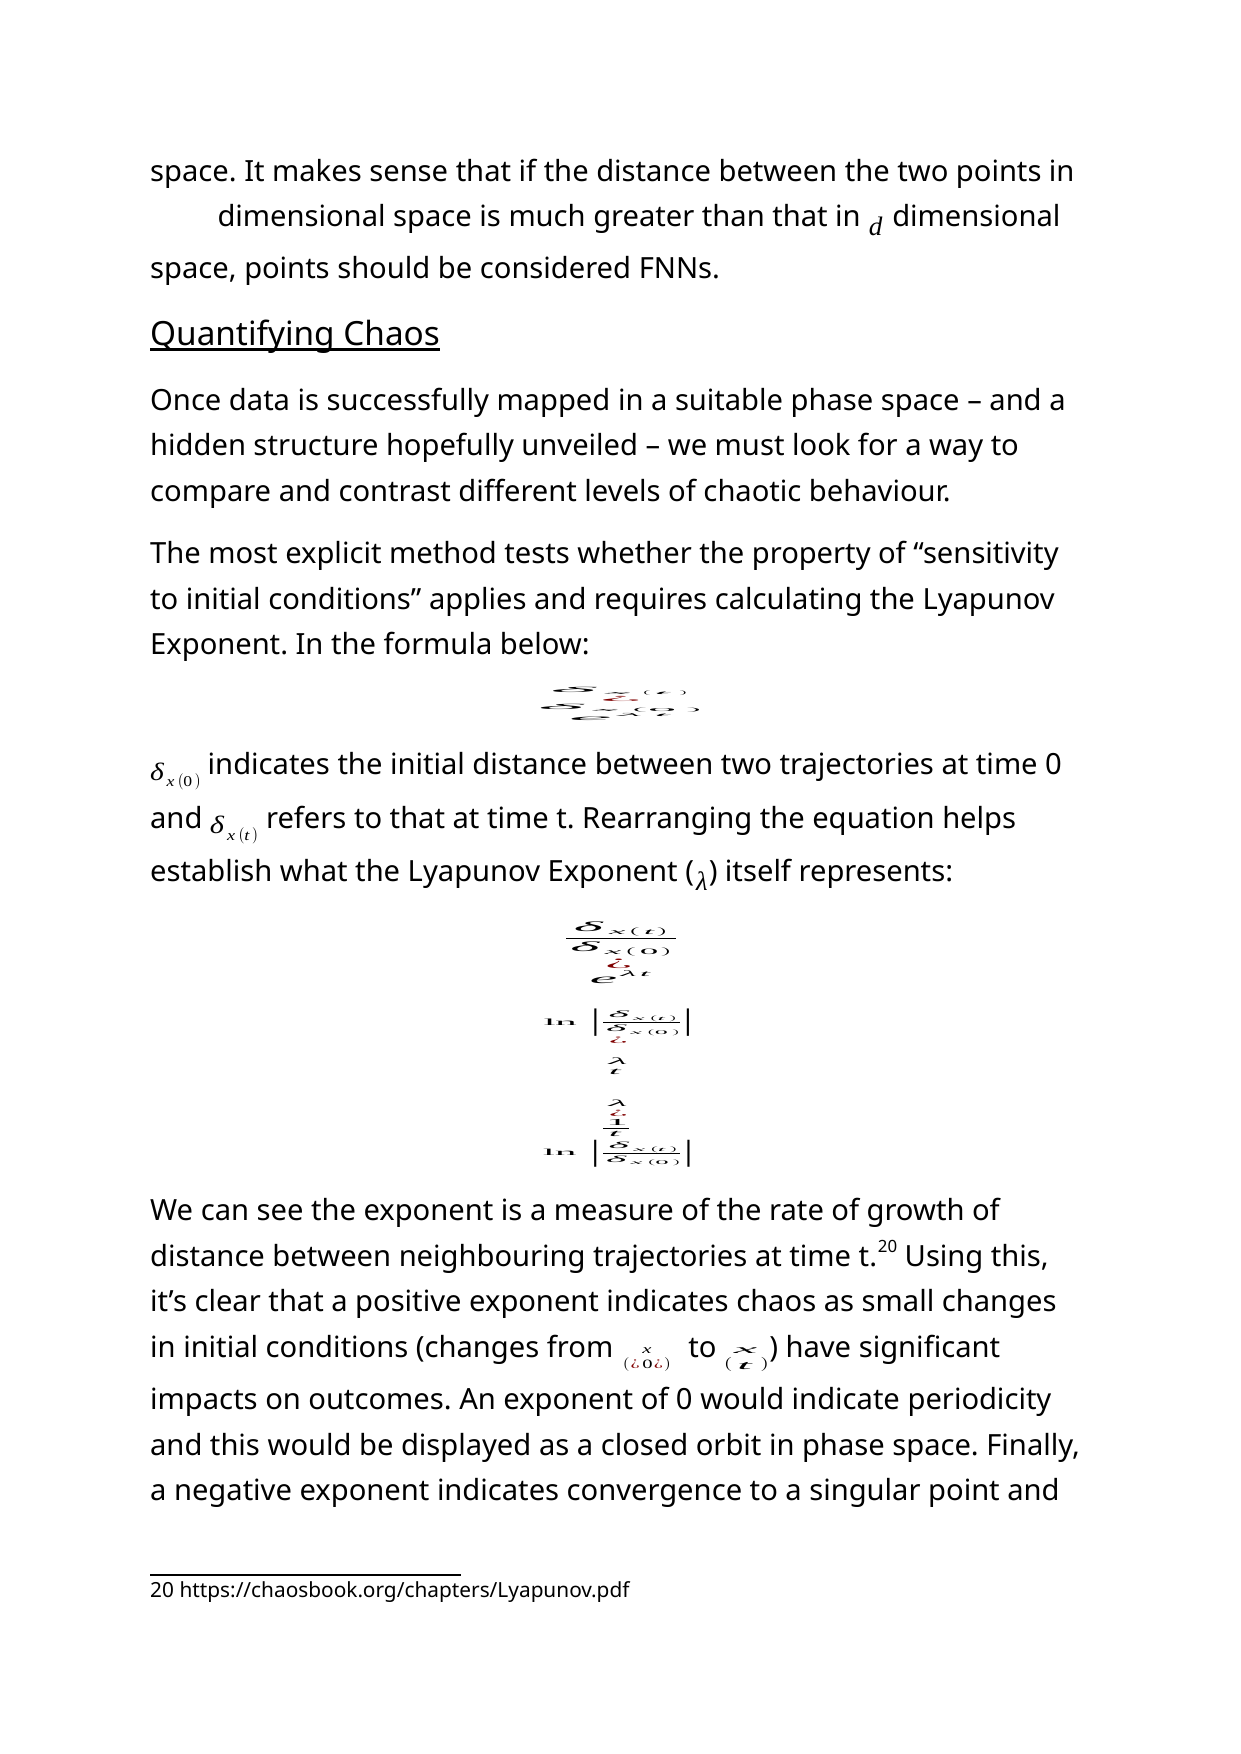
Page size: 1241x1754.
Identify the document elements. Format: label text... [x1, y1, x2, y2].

text Once data is successfully mapped in a suitable phase space – and a hidden structure hopefully unveiled – we must look for a way to compare and contrast different levels of chaotic behaviour. [150, 379, 1090, 510]
text Quantifying Chaos [150, 310, 1090, 355]
text exceeds the tolerance threshold it can be considered a false nearest neighbour. is the value in the data with index k, plotted in embedding dimension d with time delay . is that of the nearest neighbour (measured with Euclidian distance). is the distance between the two points in the lower dimensional space such that the equation overall represents the ratio between the distance of two points in dimensional space and dimensional space. It makes sense that if the distance between the two points in dimensional space is much greater than that in dimensional space, points should be considered FNNs. [150, 150, 1090, 287]
text https://chaosbook.org/chapters/Lyapunov.pdf [150, 1576, 1090, 1604]
text We can see the exponent is a measure of the rate of growth of distance between neighbouring trajectories at time t. Using this, it’s clear that a positive exponent indicates chaos as small changes in initial conditions (changes from to ) have significant impacts on outcomes. An exponent of 0 would indicate periodicity and this would be displayed as a closed orbit in phase space. Finally, a negative exponent indicates convergence to a singular point and [150, 1189, 1090, 1509]
text indicates the initial distance between two trajectories at time 0 and refers to that at time t. Rearranging the equation helps establish what the Lyapunov Exponent () itself represents: [150, 743, 1090, 897]
text The most explicit method tests whether the property of “sensitivity to initial conditions” applies and requires calculating the Lyapunov Exponent. In the formula below: [150, 532, 1090, 663]
